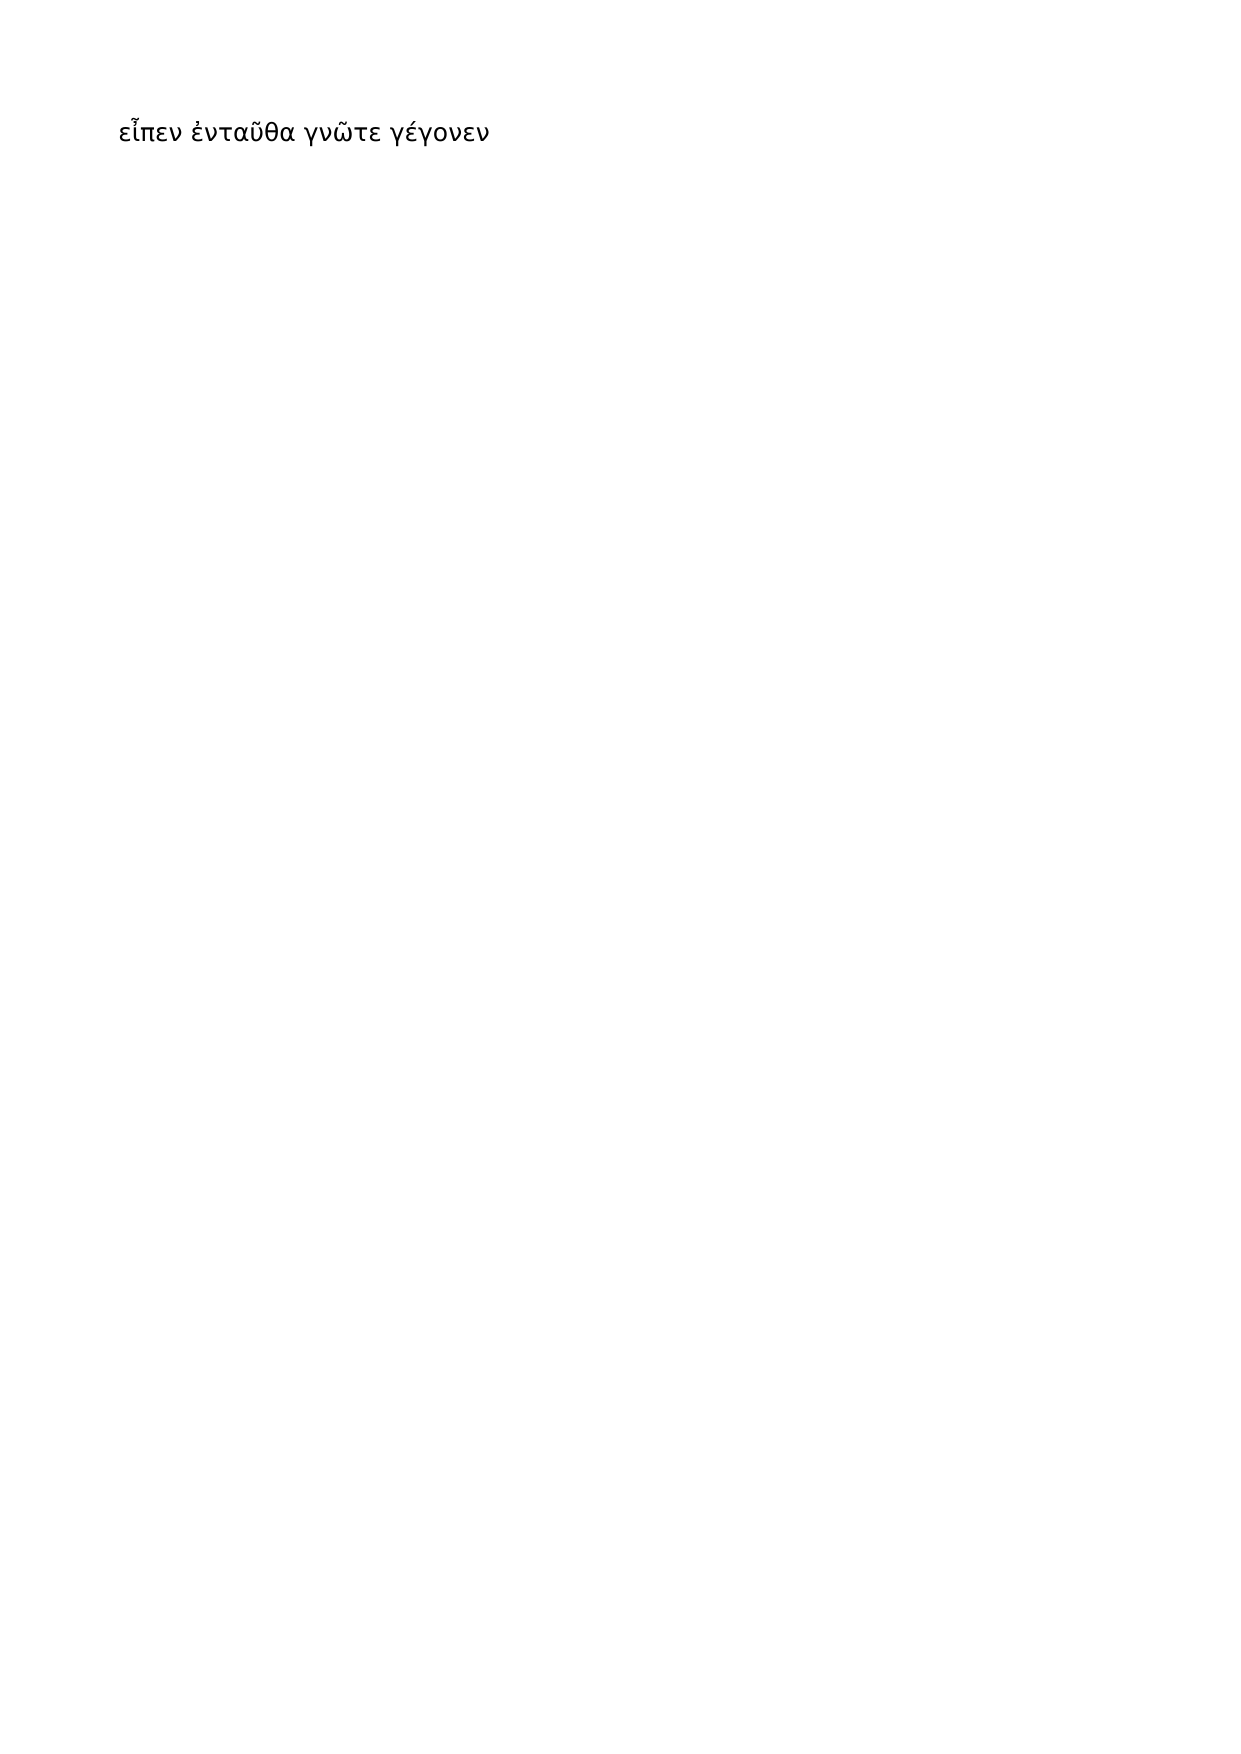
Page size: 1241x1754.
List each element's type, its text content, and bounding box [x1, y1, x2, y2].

text εἶπεν ἐνταῦθα γνῶτε γέγονεν [118, 118, 1122, 147]
